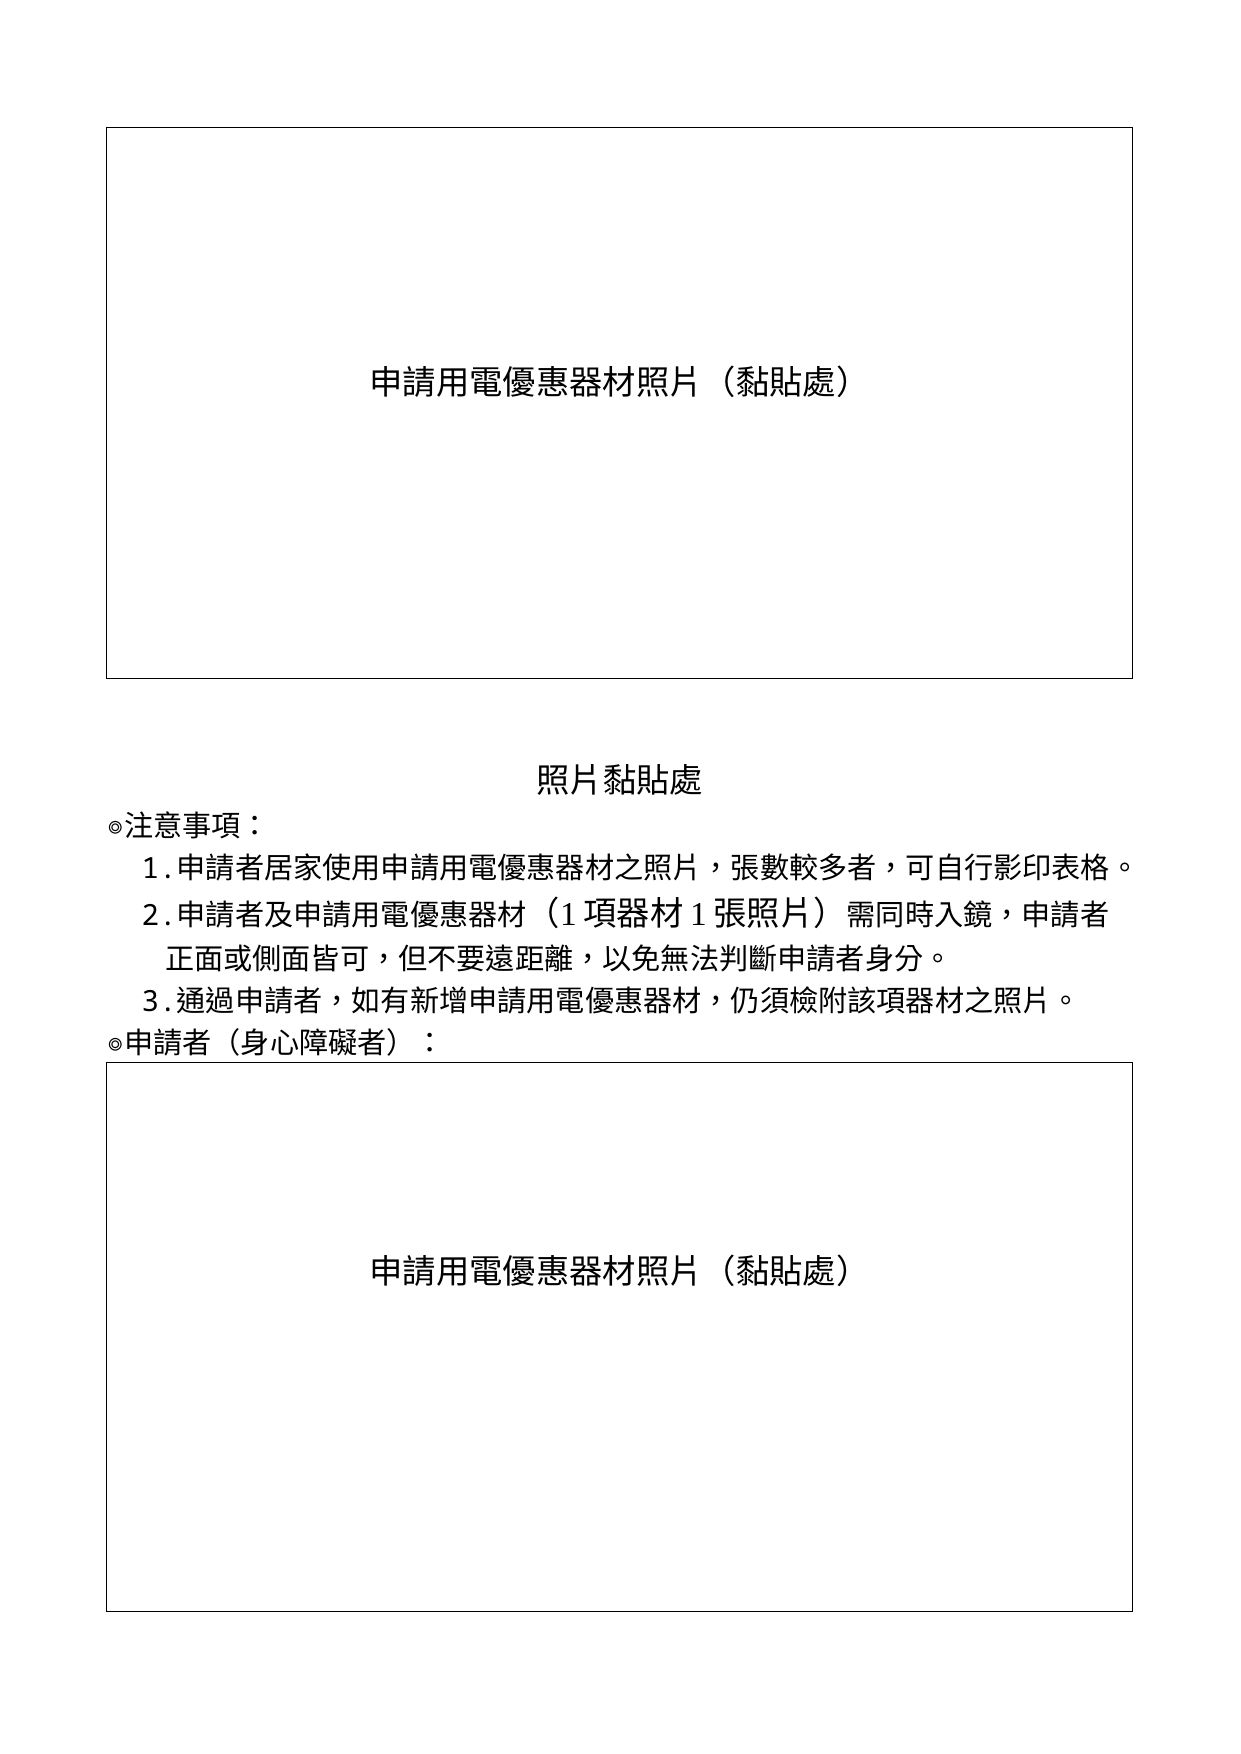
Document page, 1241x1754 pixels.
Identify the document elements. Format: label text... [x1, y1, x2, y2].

text 1.申請者居家使用申請用電優惠器材之照片，張數較多者，可自行影印表格。 [106, 844, 1133, 887]
text 照片黏貼處 [106, 754, 1133, 802]
table_header 申請用電優惠器材照片（黏貼處） [107, 1063, 1132, 1611]
text 3.通過申請者，如有新增申請用電優惠器材，仍須檢附該項器材之照片。 [106, 977, 1133, 1020]
text ◎申請者（身心障礙者）： [106, 1020, 1133, 1062]
table_cell 申請用電優惠器材照片（黏貼處） [107, 128, 1132, 678]
text 2.申請者及申請用電優惠器材（1項器材1張照片）需同時入鏡，申請者正面或側面皆可，但不要遠距離，以免無法判斷申請者身分。 [106, 887, 1133, 977]
text ◎注意事項： [106, 802, 1133, 844]
